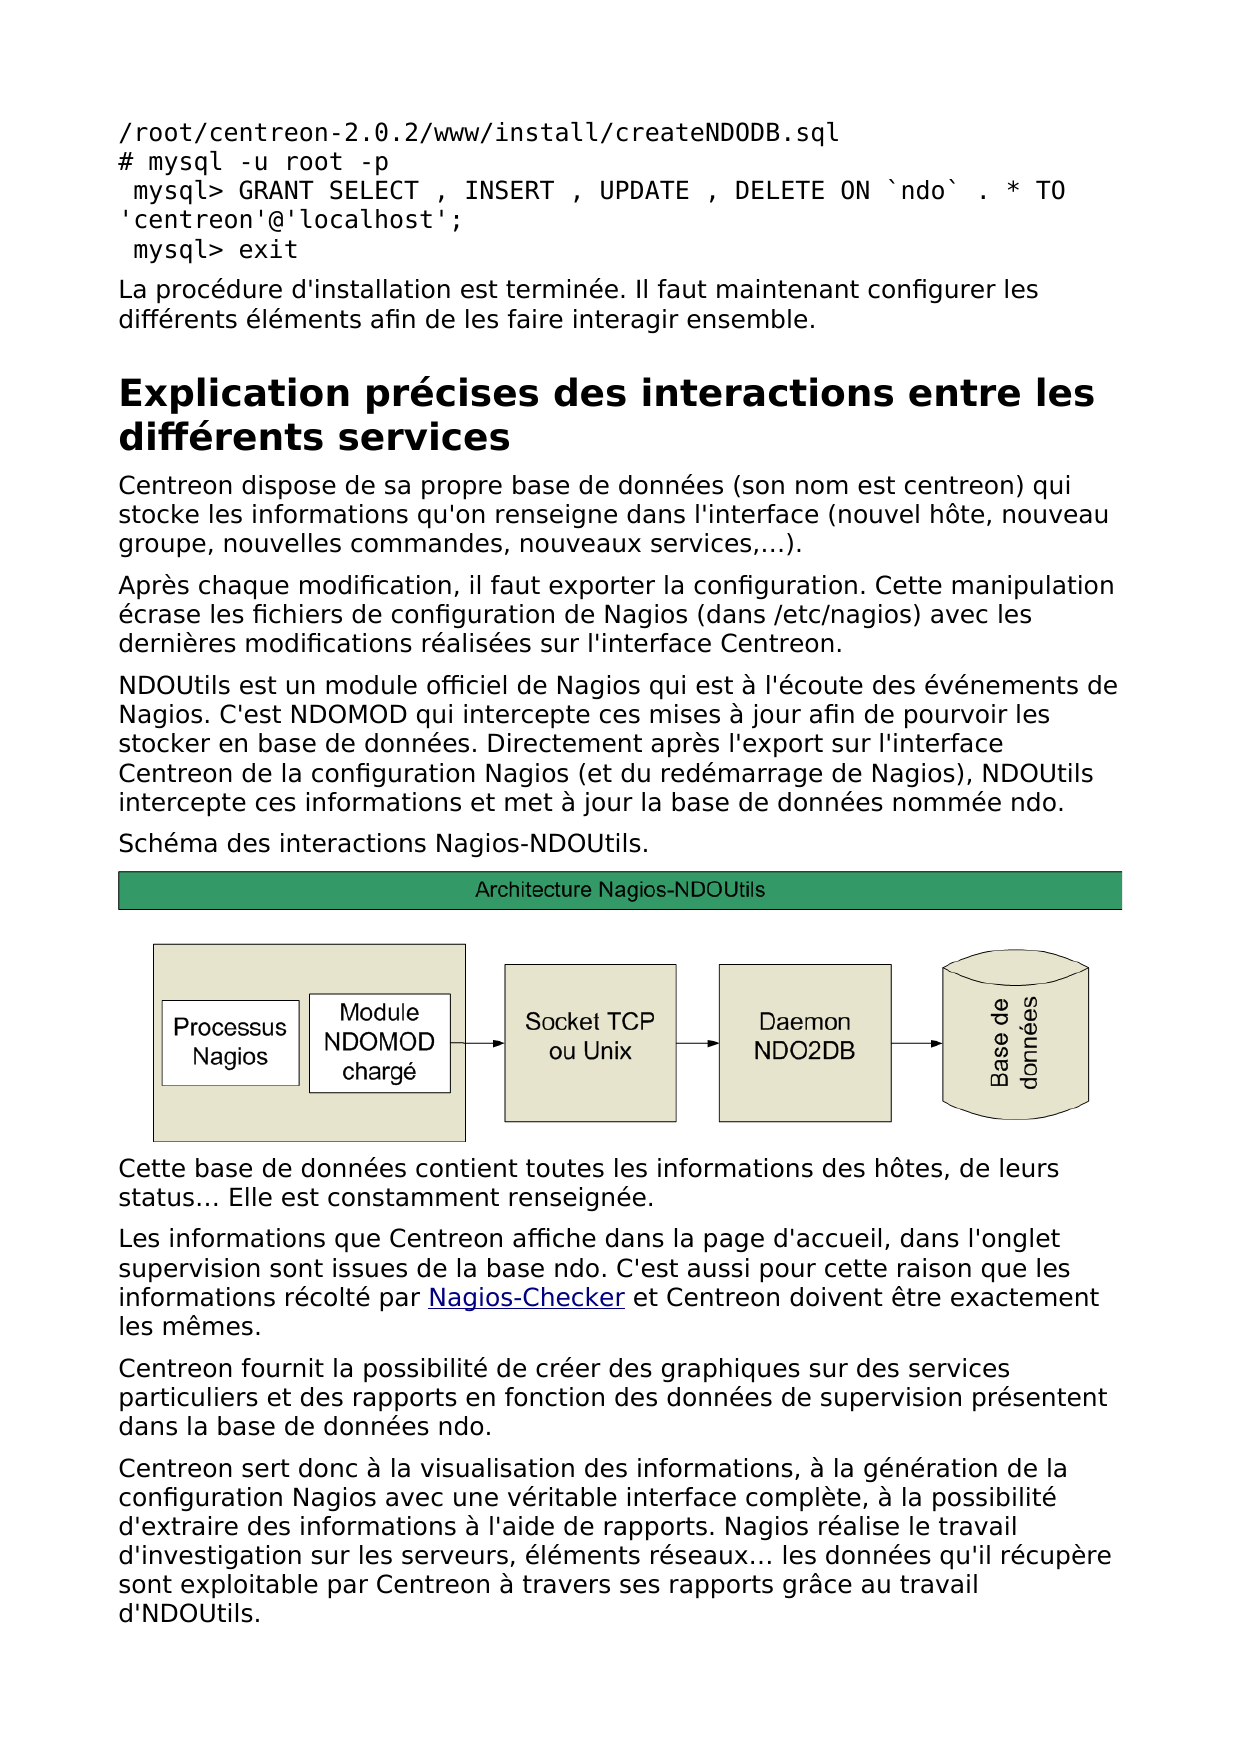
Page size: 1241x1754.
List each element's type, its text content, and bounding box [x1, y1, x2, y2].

text NDOUtils est un module officiel de Nagios qui est à l'écoute des événements de Nagios. C'est NDOMOD qui intercepte ces mises à jour afin de pourvoir les stocker en base de données. Directement après l'export sur l'interface Centreon de la configuration Nagios (et du redémarrage de Nagios), NDOUtils intercepte ces informations et met à jour la base de données nommée ndo. [118, 671, 1122, 817]
text Schéma des interactions Nagios-NDOUtils. [118, 830, 1122, 859]
text Centreon dispose de sa propre base de données (son nom est centreon) qui stocke les informations qu'on renseigne dans l'interface (nouvel hôte, nouveau groupe, nouvelles commandes, nouveaux services,…). [118, 471, 1122, 559]
text La procédure d'installation est terminée. Il faut maintenant configurer les différents éléments afin de les faire interagir ensemble. [118, 276, 1122, 334]
text /root/centreon-2.0.2/www/install/createNDODB.sql # mysql -u root -p mysql> GRANT SELECT , INSERT , UPDATE , DELETE ON `ndo` . * TO 'centreon'@'localhost'; mysql> exit [118, 118, 1122, 264]
text Centreon sert donc à la visualisation des informations, à la génération de la configuration Nagios avec une véritable interface complète, à la possibilité d'extraire des informations à l'aide de rapports. Nagios réalise le travail d'investigation sur les serveurs, éléments réseaux… les données qu'il récupère sont exploitable par Centreon à travers ses rapports grâce au travail d'NDOUtils. [118, 1454, 1122, 1629]
picture [118, 871, 1123, 1142]
subtitle Explication précises des interactions entre les différents services [118, 372, 1122, 459]
text Cette base de données contient toutes les informations des hôtes, de leurs status… Elle est constamment renseignée. [118, 1154, 1122, 1212]
text Après chaque modification, il faut exporter la configuration. Cette manipulation écrase les fichiers de configuration de Nagios (dans /etc/nagios) avec les dernières modifications réalisées sur l'interface Centreon. [118, 571, 1122, 659]
text Centreon fournit la possibilité de créer des graphiques sur des services particuliers et des rapports en fonction des données de supervision présentent dans la base de données ndo. [118, 1354, 1122, 1441]
text Les informations que Centreon affiche dans la page d'accueil, dans l'onglet supervision sont issues de la base ndo. C'est aussi pour cette raison que les informations récolté par Nagios-Checker et Centreon doivent être exactement les mêmes. [118, 1224, 1122, 1341]
